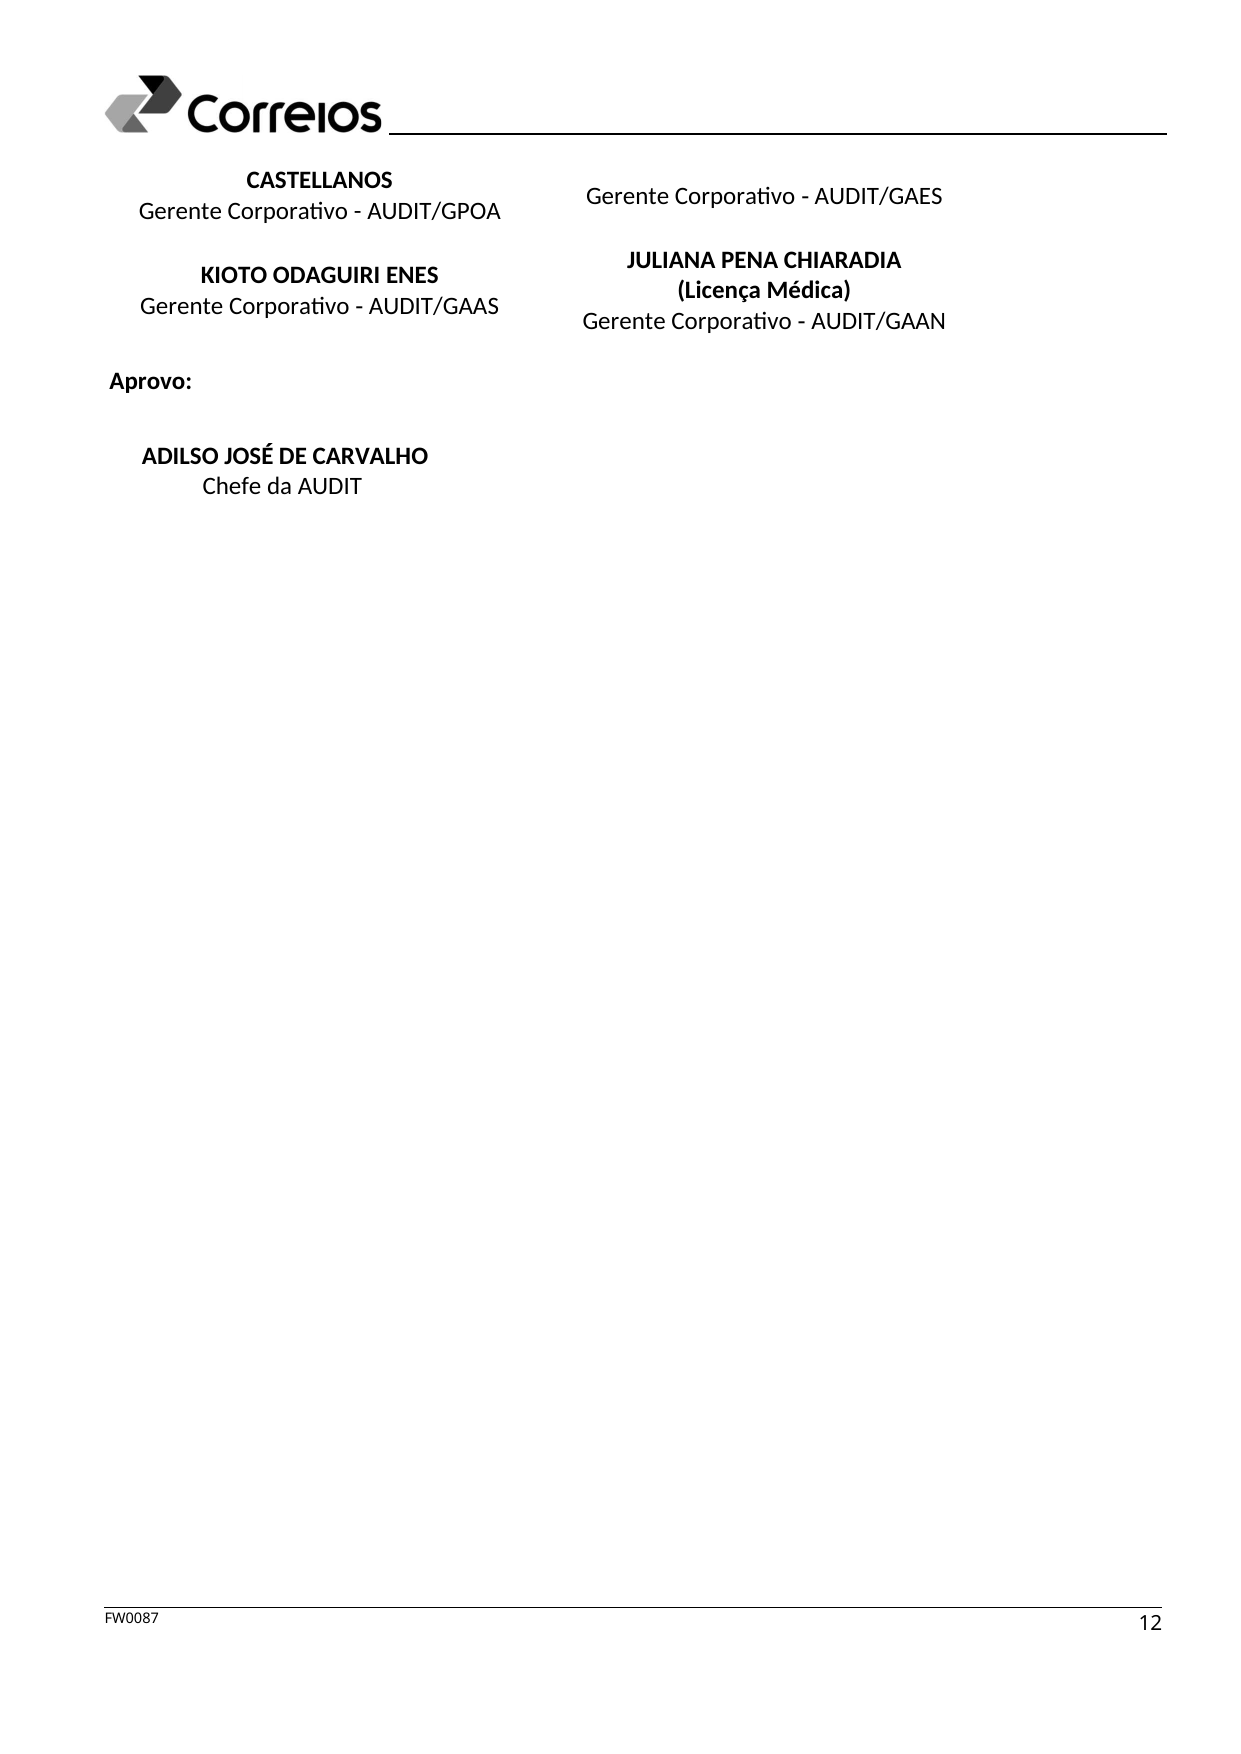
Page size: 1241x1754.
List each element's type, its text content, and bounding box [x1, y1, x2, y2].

table_cell KIOTO ODAGUIRI ENES Gerente Corporativo ‐ AUDIT/GAAS [104, 227, 542, 352]
text Aprovo: [103, 365, 1154, 395]
table_header ADILSO JOSÉ DE CARVALHO Chefe da AUDIT [104, 408, 473, 503]
table_header CASTELLANOS Gerente Corporativo - AUDIT/GPOA [104, 163, 542, 227]
table_header Gerente Corporativo ‐ AUDIT/GAES [542, 163, 992, 227]
table_cell JULIANA PENA CHIARADIA (Licença Médica) Gerente Corporativo ‐ AUDIT/GAAN [542, 227, 992, 352]
